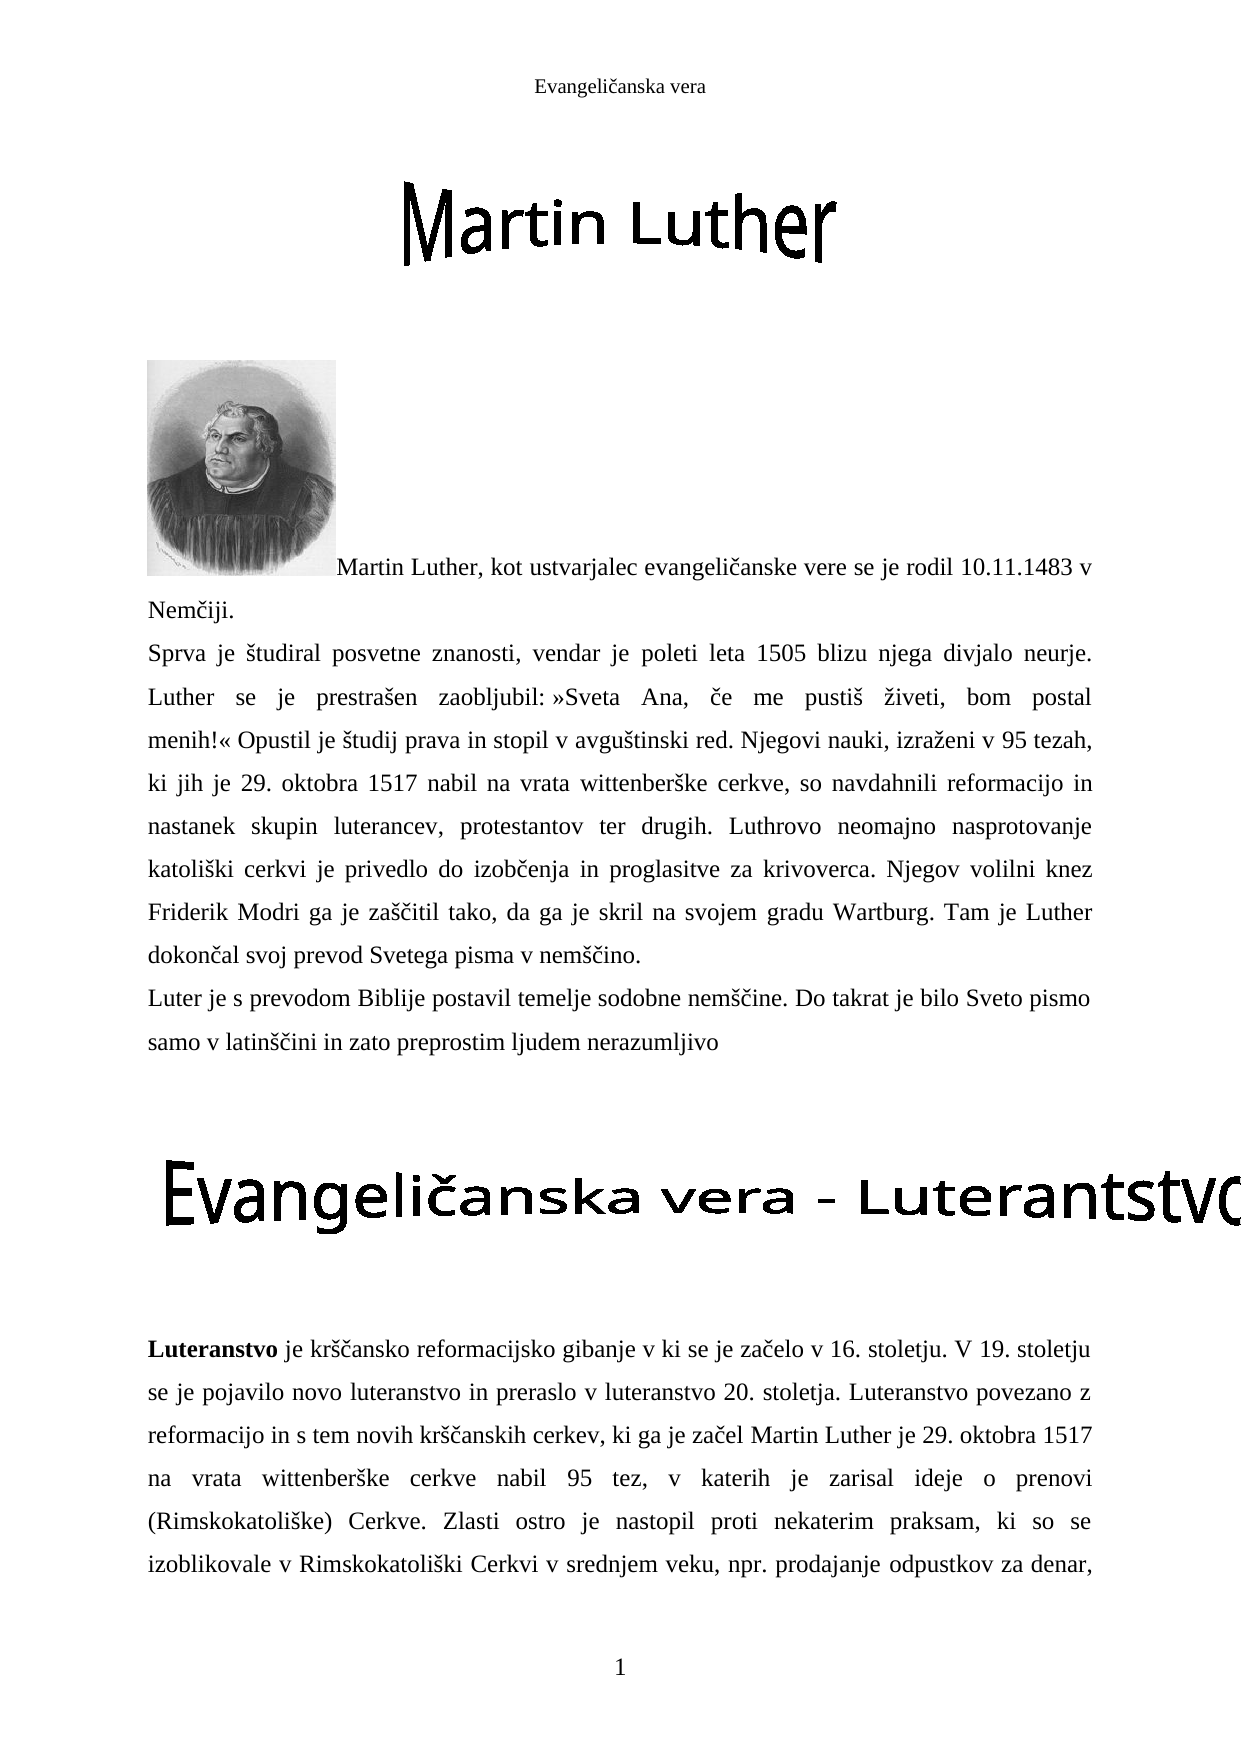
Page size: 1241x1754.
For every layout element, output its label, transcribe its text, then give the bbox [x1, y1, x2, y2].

text Martin Luther, kot ustvarjalec evangeličanske vere se je rodil 10.11.1483 v Nemčiji. [148, 361, 1093, 624]
picture [147, 360, 336, 576]
text Luter je s prevodom Biblije postavil temelje sodobne nemščine. Do takrat je bilo Sveto pismo samo v latinščini in zato preprostim ljudem nerazumljivo [148, 983, 1093, 1055]
text Sprva je študiral posvetne znanosti, vendar je poleti leta 1505 blizu njega divjalo neurje. Luther se je prestrašen zaobljubil: »Sveta Ana, če me pustiš živeti, bom postal menih!« Opustil je študij prava in stopil v avguštinski red. Njegovi nauki, izraženi v 95 tezah, ki jih je 29. oktobra 1517 nabil na vrata wittenberške cerkve, so navdahnili reformacijo in nastanek skupin luterancev, protestantov ter drugih. Luthrovo neomajno nasprotovanje katoliški cerkvi je privedlo do izobčenja in proglasitve za krivoverca. Njegov volilni knez Friderik Modri ga je zaščitil tako, da ga je skril na svojem gradu Wartburg. Tam je Luther dokončal svoj prevod Svetega pisma v nemščino. [148, 638, 1093, 969]
text Luteranstvo je krščansko reformacijsko gibanje v ki se je začelo v 16. stoletju. V 19. stoletju se je pojavilo novo luteranstvo in preraslo v luteranstvo 20. stoletja. Luteranstvo povezano z reformacijo in s tem novih krščanskih cerkev, ki ga je začel Martin Luther je 29. oktobra 1517 na vrata wittenberške cerkve nabil 95 tez, v katerih je zarisal ideje o prenovi (Rimskokatoliške) Cerkve. Zlasti ostro je nastopil proti nekaterim praksam, ki so se izoblikovale v Rimskokatoliški Cerkvi v srednjem veku, npr. prodajanje odpustkov za denar, [148, 1334, 1093, 1578]
